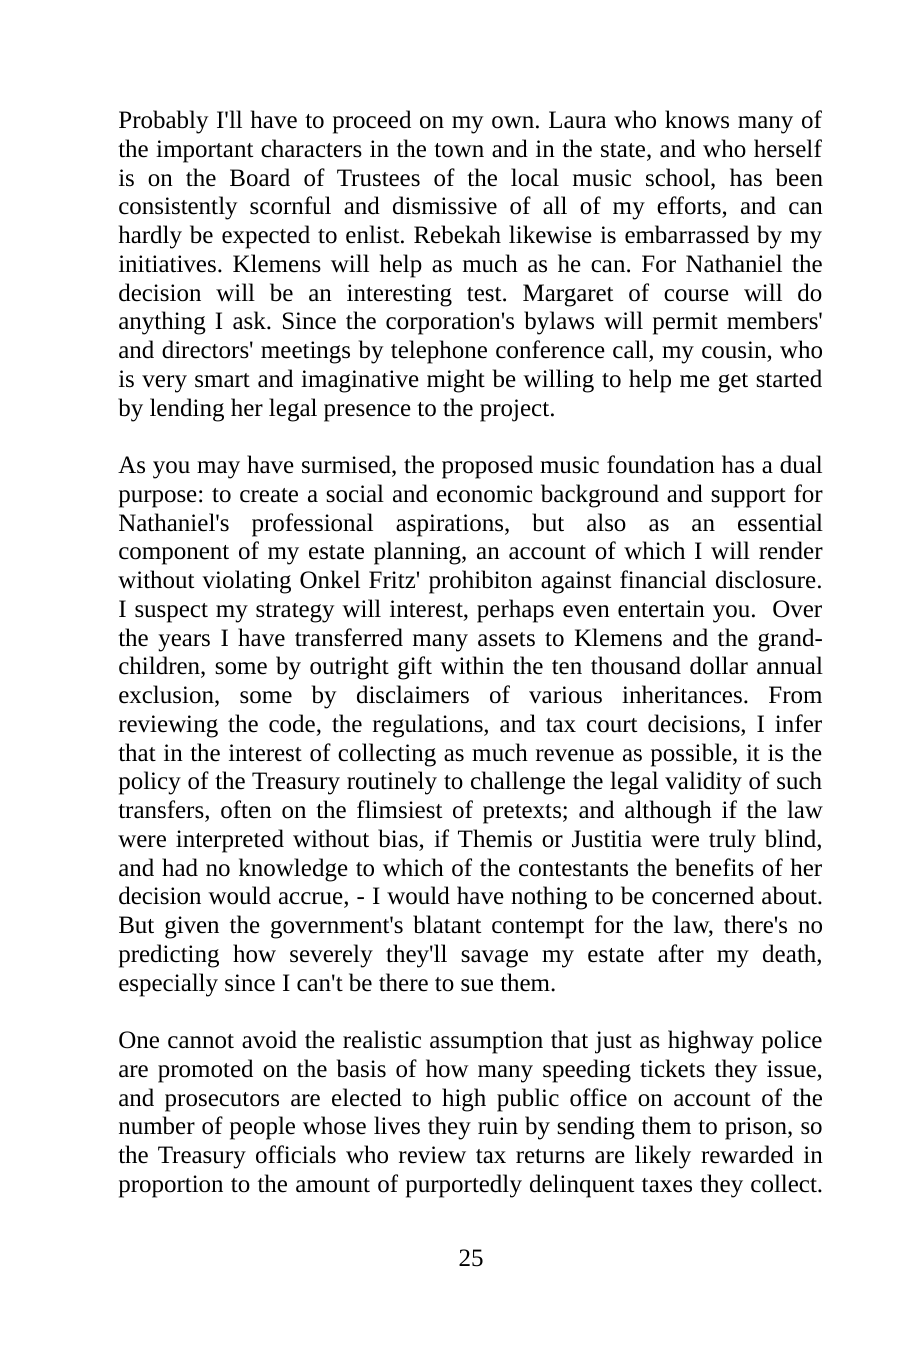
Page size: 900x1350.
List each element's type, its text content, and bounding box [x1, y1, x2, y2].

text One cannot avoid the realistic assumption that just as highway police are promoted on the basis of how many speeding tickets they issue, and prosecutors are elected to high public office on account of the number of people whose lives they ruin by sending them to prison, so the Treasury officials who review tax returns are likely rewarded in proportion to the amount of purportedly delinquent taxes they collect. [118, 1025, 823, 1198]
text As you may have surmised, the proposed music foundation has a dual purpose: to create a social and economic background and support for Nathaniel's professional aspirations, but also as an essential component of my estate planning, an account of which I will render without violating Onkel Fritz' prohibiton against financial disclosure. I suspect my strategy will interest, perhaps even entertain you. Over the years I have transferred many assets to Klemens and the grand-children, some by outright gift within the ten thousand dollar annual exclusion, some by disclaimers of various inheritances. From reviewing the code, the regulations, and tax court decisions, I infer that in the interest of collecting as much revenue as possible, it is the policy of the Treasury routinely to challenge the legal validity of such transfers, often on the flimsiest of pretexts; and although if the law were interpreted without bias, if Themis or Justitia were truly blind, and had no knowledge to which of the contestants the benefits of her decision would accrue, - I would have nothing to be concerned about. But given the government's blatant contempt for the law, there's no predicting how severely they'll savage my estate after my death, especially since I can't be there to sue them. [118, 450, 823, 996]
text Probably I'll have to proceed on my own. Laura who knows many of the important characters in the town and in the state, and who herself is on the Board of Trustees of the local music school, has been consistently scornful and dismissive of all of my efforts, and can hardly be expected to enlist. Rebekah likewise is embarrassed by my initiatives. Klemens will help as much as he can. For Nathaniel the decision will be an interesting test. Margaret of course will do anything I ask. Since the corporation's bylaws will permit members' and directors' meetings by telephone conference call, my cousin, who is very smart and imaginative might be willing to help me get started by lending her legal presence to the project. [118, 105, 823, 421]
